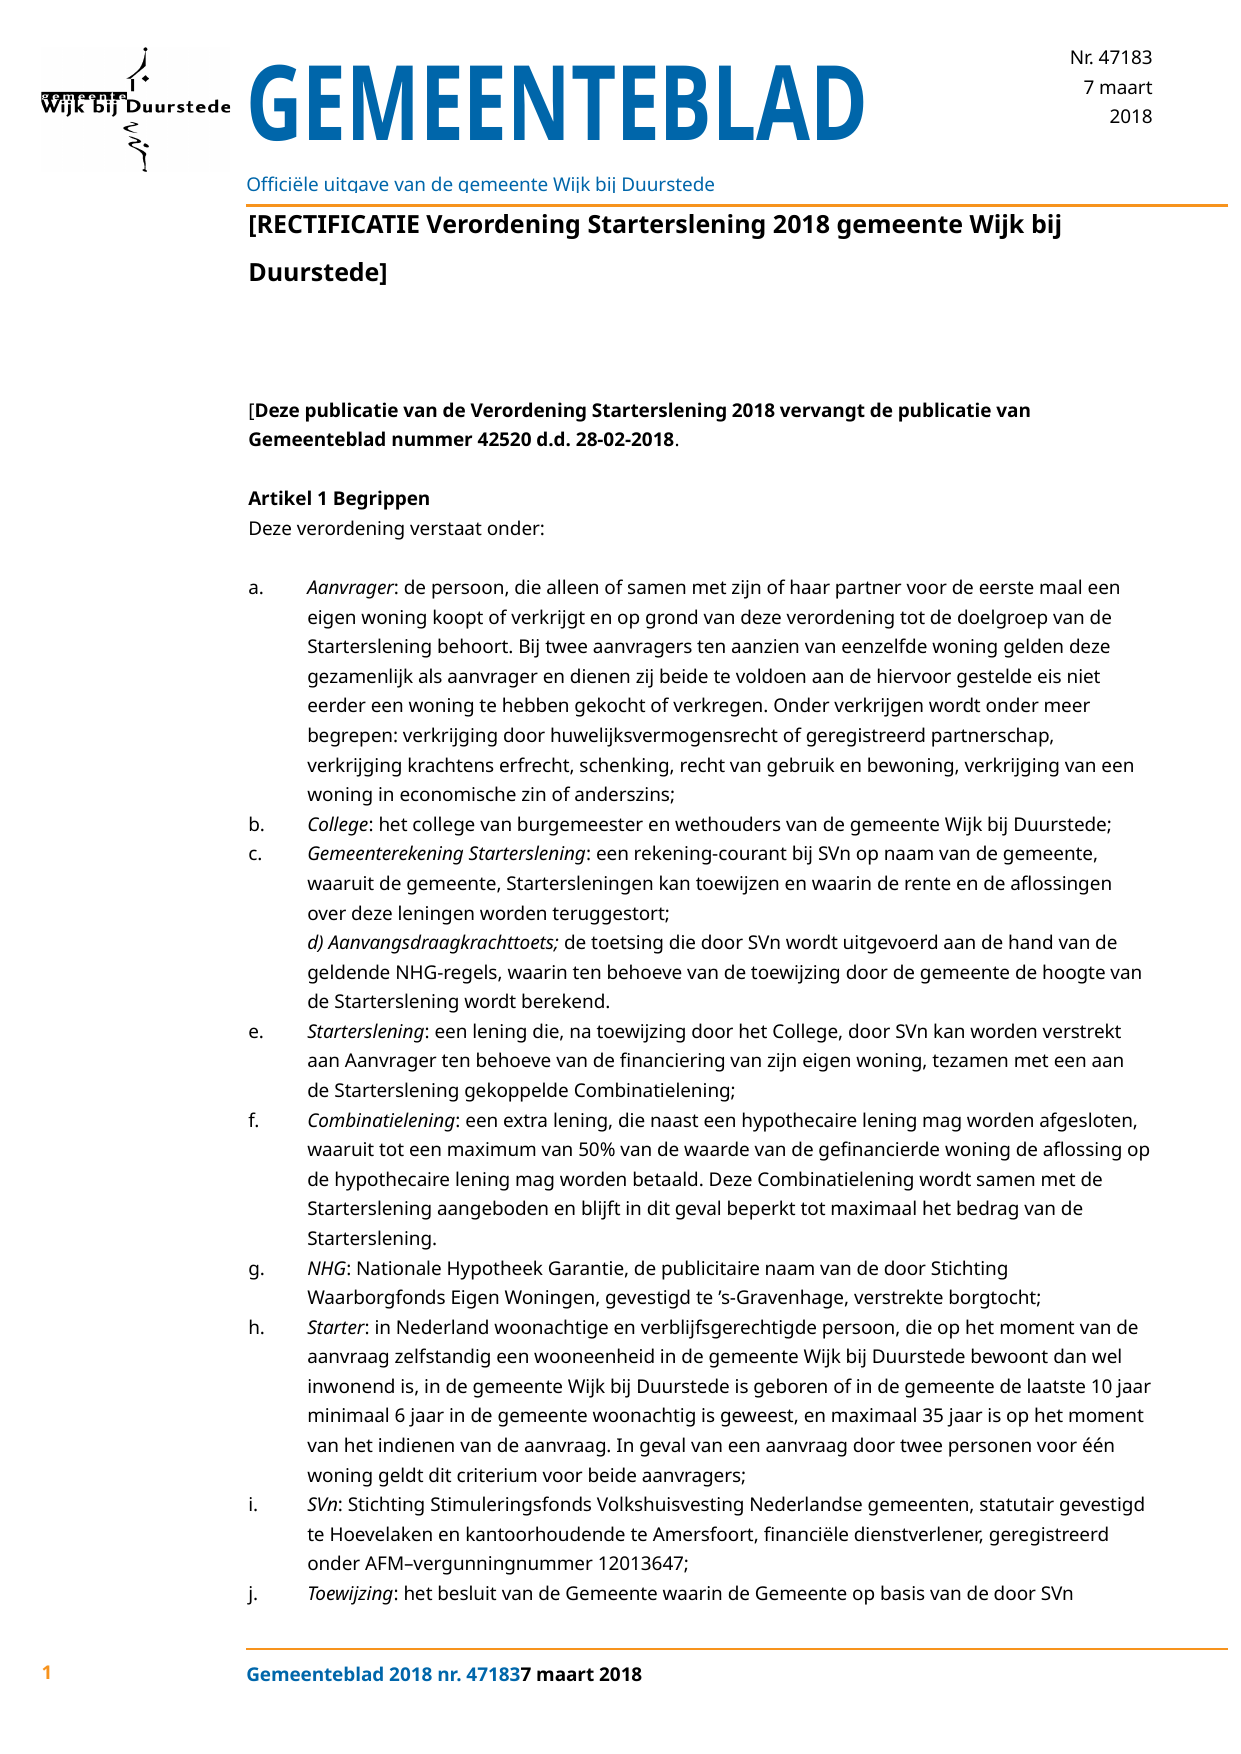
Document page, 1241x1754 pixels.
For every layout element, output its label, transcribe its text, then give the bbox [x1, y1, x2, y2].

list College: het college van burgemeester en wethouders van de gemeente Wijk bij Duurstede; [248, 811, 1152, 837]
list SVn: Stichting Stimuleringsfonds Volkshuisvesting Nederlandse gemeenten, statutair gevestigd te Hoevelaken en kantoorhoudende te Amersfoort, financiële dienstverlener, geregistreerd onder AFM–vergunningnummer 12013647; [248, 1491, 1152, 1576]
list NHG: Nationale Hypotheek Garantie, de publicitaire naam van de door Stichting Waarborgfonds Eigen Woningen, gevestigd te ’s-Gravenhage, verstrekte borgtocht; [248, 1255, 1152, 1310]
list Starterslening: een lening die, na toewijzing door het College, door SVn kan worden verstrekt aan Aanvrager ten behoeve van de financiering van zijn eigen woning, tezamen met een aan de Starterslening gekoppelde Combinatielening; [248, 1018, 1152, 1103]
list Combinatielening: een extra lening, die naast een hypothecaire lening mag worden afgesloten, waaruit tot een maximum van 50% van de waarde van de gefinancierde woning de aflossing op de hypothecaire lening mag worden betaald. Deze Combinatielening wordt samen met de Starterslening aangeboden en blijft in dit geval beperkt tot maximaal het bedrag van de Starterslening. [248, 1107, 1152, 1251]
text [Deze publicatie van de Verordening Starterslening 2018 vervangt de publicatie van Gemeenteblad nummer 42520 d.d. 28-02-2018. [248, 397, 1152, 452]
list Aanvrager: de persoon, die alleen of samen met zijn of haar partner voor de eerste maal een eigen woning koopt of verkrijgt en op grond van deze verordening tot de doelgroep van de Starterslening behoort. Bij twee aanvragers ten aanzien van eenzelfde woning gelden deze gezamenlijk als aanvrager en dienen zij beide te voldoen aan de hiervoor gestelde eis niet eerder een woning te hebben gekocht of verkregen. Onder verkrijgen wordt onder meer begrepen: verkrijging door huwelijksvermogensrecht of geregistreerd partnerschap, verkrijging krachtens erfrecht, schenking, recht van gebruik en bewoning, verkrijging van een woning in economische zin of anderszins; [248, 574, 1152, 807]
picture [41, 47, 231, 172]
text Deze verordening verstaat onder: [248, 515, 1152, 541]
list d) Aanvangsdraagkrachttoets; de toetsing die door SVn wordt uitgevoerd aan de hand van de geldende NHG-regels, waarin ten behoeve van de toewijzing door de gemeente de hoogte van de Starterslening wordt berekend. [248, 929, 1152, 1014]
list Starter: in Nederland woonachtige en verblijfsgerechtigde persoon, die op het moment van de aanvraag zelfstandig een wooneenheid in de gemeente Wijk bij Duurstede bewoont dan wel inwonend is, in de gemeente Wijk bij Duurstede is geboren of in de gemeente de laatste 10 jaar minimaal 6 jaar in de gemeente woonachtig is geweest, en maximaal 35 jaar is op het moment van het indienen van de aanvraag. In geval van een aanvraag door twee personen voor één woning geldt dit criterium voor beide aanvragers; [248, 1314, 1152, 1487]
list Toewijzing: het besluit van de Gemeente waarin de Gemeente op basis van de door SVn [248, 1580, 1152, 1606]
list Gemeenterekening Starterslening: een rekening-courant bij SVn op naam van de gemeente, waaruit de gemeente, Startersleningen kan toewijzen en waarin de rente en de aflossingen over deze leningen worden teruggestort; [248, 841, 1152, 925]
text [RECTIFICATIE Verordening Starterslening 2018 gemeente Wijk bij Duurstede] [248, 207, 1152, 288]
text Artikel 1 Begrippen [248, 486, 1152, 511]
